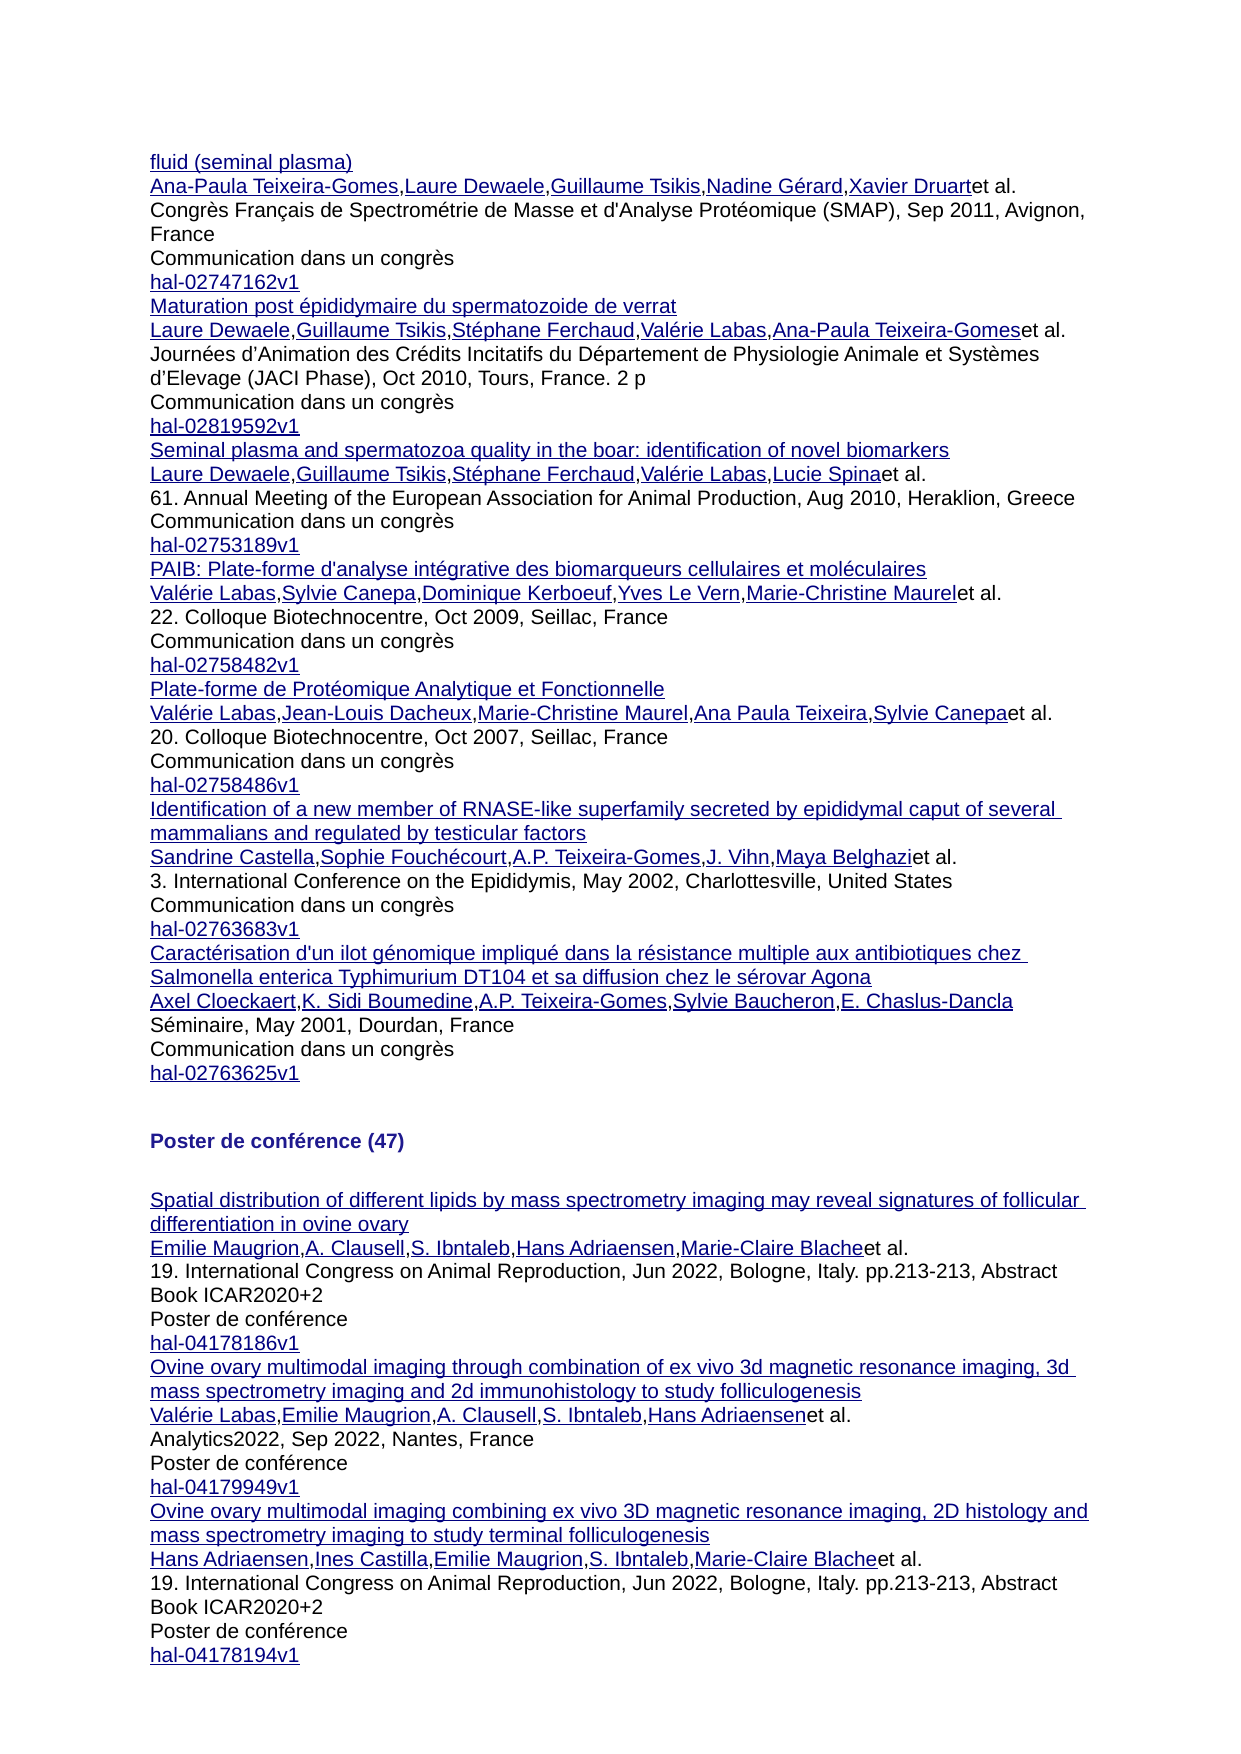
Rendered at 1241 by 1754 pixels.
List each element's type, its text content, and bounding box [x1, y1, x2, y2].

table_cell Identification of a new member of RNASE-like superfamily secreted by epididymal caput of several mammalians and regulated by testicular factors Sandrine Castella,Sophie Fouchécourt,A.P. Teixeira-Gomes,J. Vihn,Maya Belghaziet al. 3. International Conference on the Epididymis, May 2002, Charlottesville, United States Communication dans un congrès hal-02763683v1 [150, 797, 1090, 941]
table_cell Maturation post épididymaire du spermatozoide de verrat Laure Dewaele,Guillaume Tsikis,Stéphane Ferchaud,Valérie Labas,Ana-Paula Teixeira-Gomeset al. Journées d’Animation des Crédits Incitatifs du Département de Physiologie Animale et Systèmes d’Elevage (JACI Phase), Oct 2010, Tours, France. 2 p Communication dans un congrès hal-02819592v1 [150, 294, 1090, 437]
table_cell ICM-MS analysis to display specific protein interactions between cells (spermatozoa) and biologic fluid (seminal plasma) Ana-Paula Teixeira-Gomes,Laure Dewaele,Guillaume Tsikis,Nadine Gérard,Xavier Druartet al. Congrès Français de Spectrométrie de Masse et d'Analyse Protéomique (SMAP), Sep 2011, Avignon, France Communication dans un congrès hal-02747162v1 [150, 150, 1090, 294]
table_cell Seminal plasma and spermatozoa quality in the boar: identification of novel biomarkers Laure Dewaele,Guillaume Tsikis,Stéphane Ferchaud,Valérie Labas,Lucie Spinaet al. 61. Annual Meeting of the European Association for Animal Production, Aug 2010, Heraklion, Greece Communication dans un congrès hal-02753189v1 [150, 438, 1090, 557]
table_cell Ovine ovary multimodal imaging through combination of ex vivo 3d magnetic resonance imaging, 3d mass spectrometry imaging and 2d immunohistology to study folliculogenesis Valérie Labas,Emilie Maugrion,A. Clausell,S. Ibntaleb,Hans Adriaensenet al. Analytics2022, Sep 2022, Nantes, France Poster de conférence hal-04179949v1 [150, 1355, 1090, 1499]
table_cell Caractérisation d'un ilot génomique impliqué dans la résistance multiple aux antibiotiques chez Salmonella enterica Typhimurium DT104 et sa diffusion chez le sérovar Agona Axel Cloeckaert,K. Sidi Boumedine,A.P. Teixeira-Gomes,Sylvie Baucheron,E. Chaslus-Dancla Séminaire, May 2001, Dourdan, France Communication dans un congrès hal-02763625v1 [150, 941, 1090, 1084]
table_cell PAIB: Plate-forme d'analyse intégrative des biomarqueurs cellulaires et moléculaires Valérie Labas,Sylvie Canepa,Dominique Kerboeuf,Yves Le Vern,Marie-Christine Maurelet al. 22. Colloque Biotechnocentre, Oct 2009, Seillac, France Communication dans un congrès hal-02758482v1 [150, 557, 1090, 677]
table_cell Plate-forme de Protéomique Analytique et Fonctionnelle Valérie Labas,Jean-Louis Dacheux,Marie-Christine Maurel,Ana Paula Teixeira,Sylvie Canepaet al. 20. Colloque Biotechnocentre, Oct 2007, Seillac, France Communication dans un congrès hal-02758486v1 [150, 677, 1090, 797]
table_header Spatial distribution of different lipids by mass spectrometry imaging may reveal signatures of follicular differentiation in ovine ovary Emilie Maugrion,A. Clausell,S. Ibntaleb,Hans Adriaensen,Marie-Claire Blacheet al. 19. International Congress on Animal Reproduction, Jun 2022, Bologne, Italy. pp.213-213, Abstract Book ICAR2020+2 Poster de conférence hal-04178186v1 [150, 1188, 1090, 1355]
table_cell Ovine ovary multimodal imaging combining ex vivo 3D magnetic resonance imaging, 2D histology and mass spectrometry imaging to study terminal folliculogenesis Hans Adriaensen,Ines Castilla,Emilie Maugrion,S. Ibntaleb,Marie-Claire Blacheet al. 19. International Congress on Animal Reproduction, Jun 2022, Bologne, Italy. pp.213-213, Abstract Book ICAR2020+2 Poster de conférence hal-04178194v1 [150, 1499, 1090, 1667]
subtitle Poster de conférence (47) [150, 1129, 1090, 1153]
